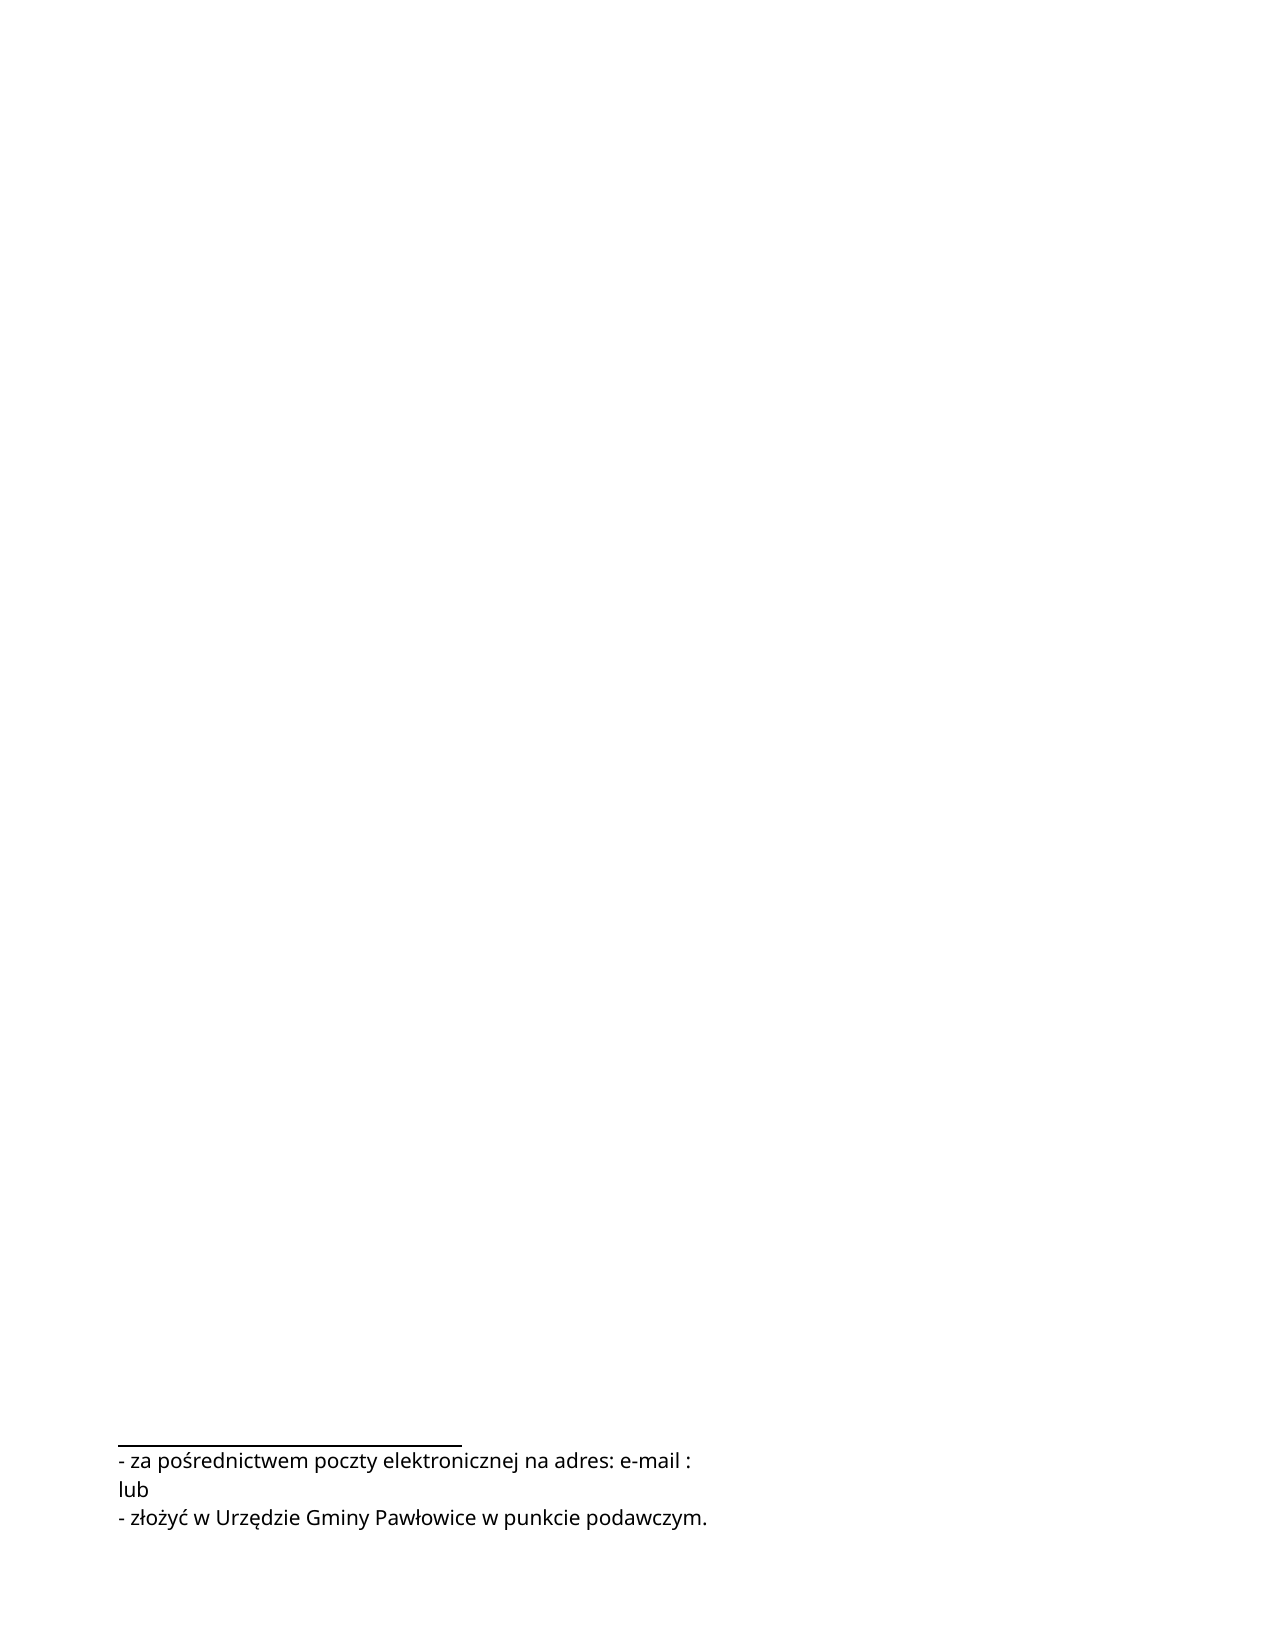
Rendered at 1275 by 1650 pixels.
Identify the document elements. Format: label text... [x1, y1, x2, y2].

text - za pośrednictwem poczty elektronicznej na adres: e-mail : [118, 1447, 1157, 1475]
text lub [118, 1475, 1157, 1503]
text - złożyć w Urzędzie Gminy Pawłowice w punkcie podawczym. [118, 1503, 1157, 1532]
